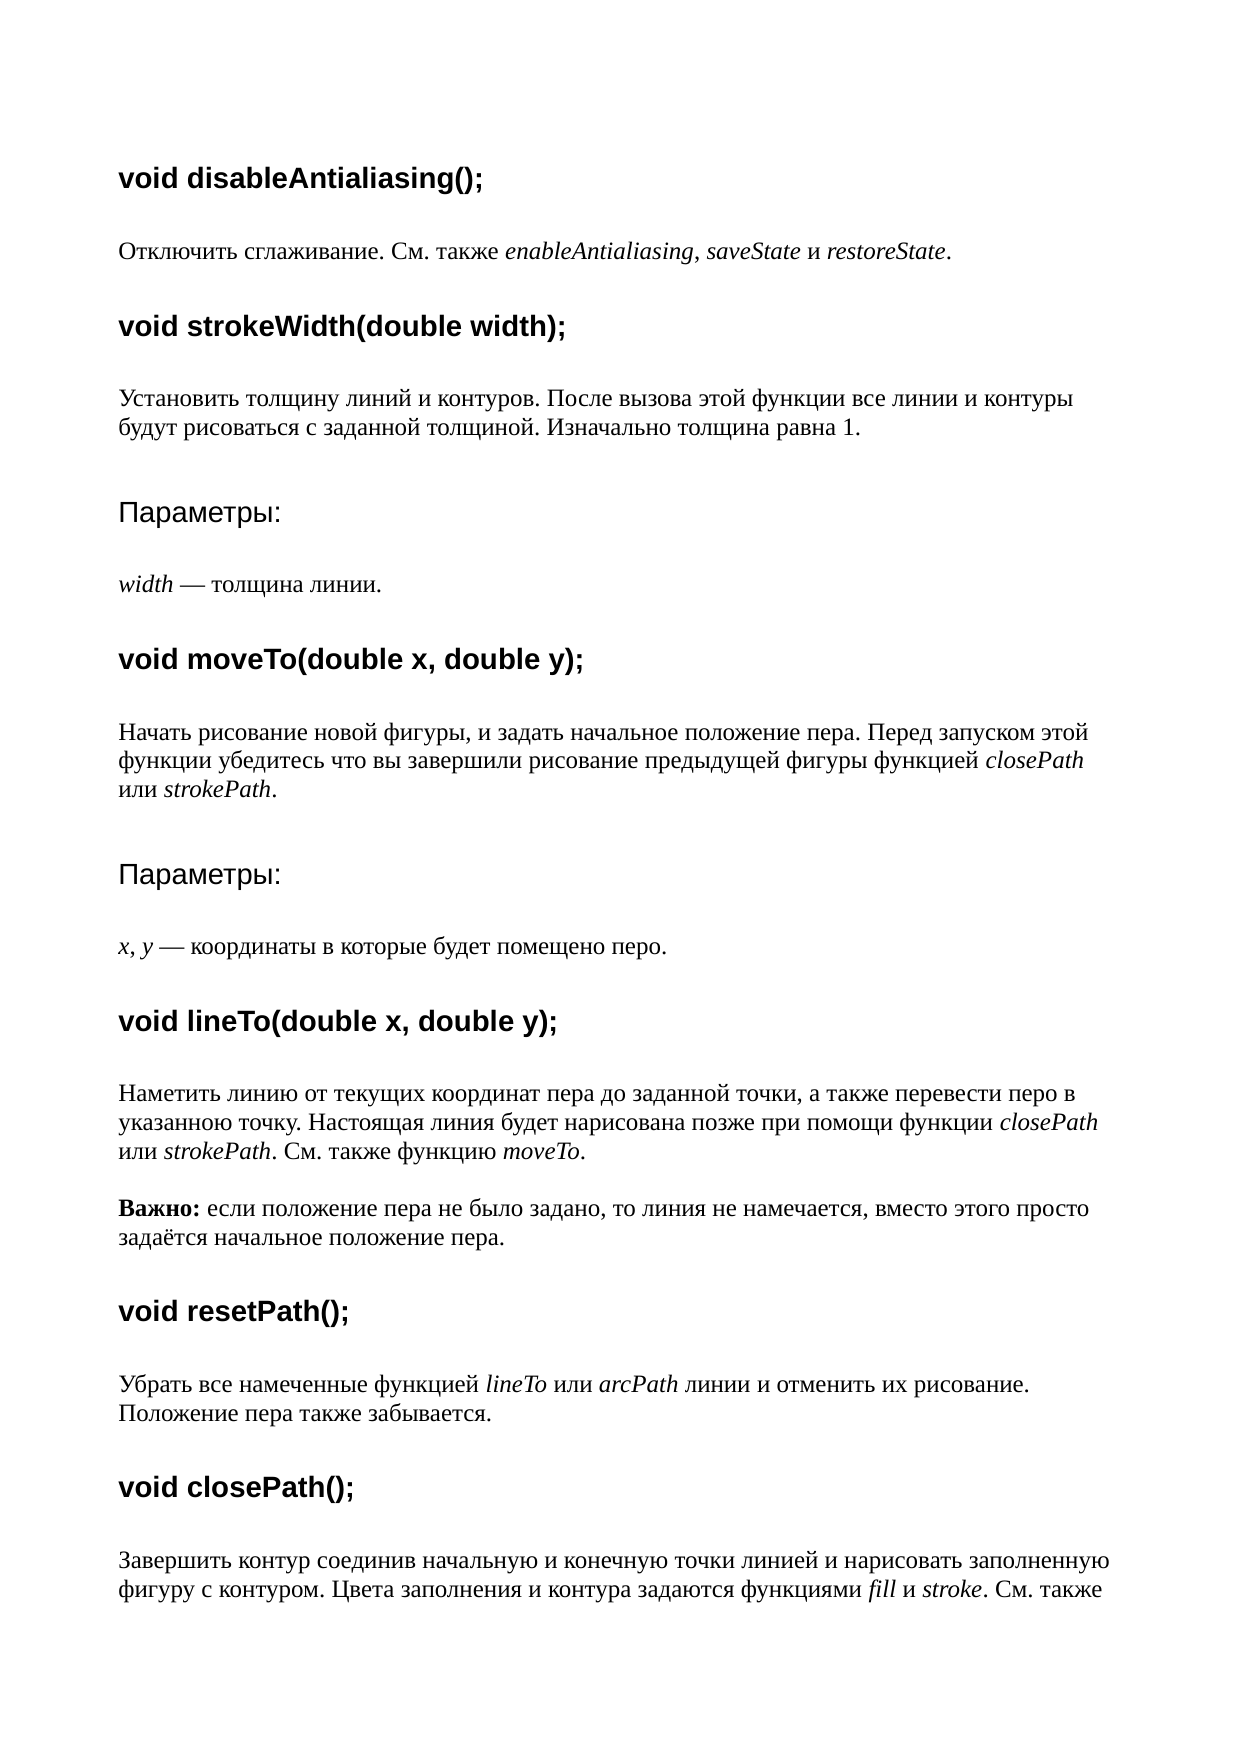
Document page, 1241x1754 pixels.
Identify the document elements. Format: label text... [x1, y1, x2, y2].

text Убрать все намеченные функцией lineTo или arcPath линии и отменить их рисование. Положение пера также забывается. [118, 1369, 1122, 1427]
text Завершить контур соединив начальную и конечную точки линией и нарисовать заполненную фигуру с контуром. Цвета заполнения и контура задаются функциями fill и stroke. См. также [118, 1545, 1122, 1603]
text x, y — координаты в которые будет помещено перо. [118, 931, 1122, 960]
text width — толщина линии. [118, 569, 1122, 598]
text Наметить линию от текущих координат пера до заданной точки, а также перевести перо в указанною точку. Настоящая линия будет нарисована позже при помощи функции closePath или strokePath. См. также функцию moveTo. [118, 1078, 1122, 1165]
subtitle void closePath(); [118, 1470, 1122, 1504]
subtitle void resetPath(); [118, 1294, 1122, 1328]
subtitle void moveTo(double x, double y); [118, 642, 1122, 675]
subtitle void disableAntialiasing(); [118, 161, 1122, 195]
text Отключить сглаживание. См. также enableAntialiasing, saveState и restoreState. [118, 236, 1122, 265]
text Важно: если положение пера не было задано, то линия не намечается, вместо этого просто задаётся начальное положение пера. [118, 1193, 1122, 1251]
text Установить толщину линий и контуров. После вызова этой функции все линии и контуры будут рисоваться с заданной толщиной. Изначально толщина равна 1. [118, 383, 1122, 441]
subtitle Параметры: [118, 495, 1122, 528]
subtitle Параметры: [118, 857, 1122, 890]
subtitle void strokeWidth(double width); [118, 308, 1122, 342]
text Начать рисование новой фигуры, и задать начальное положение пера. Перед запуском этой функции убедитесь что вы завершили рисование предыдущей фигуры функцией closePath или strokePath. [118, 717, 1122, 803]
subtitle void lineTo(double x, double y); [118, 1003, 1122, 1037]
